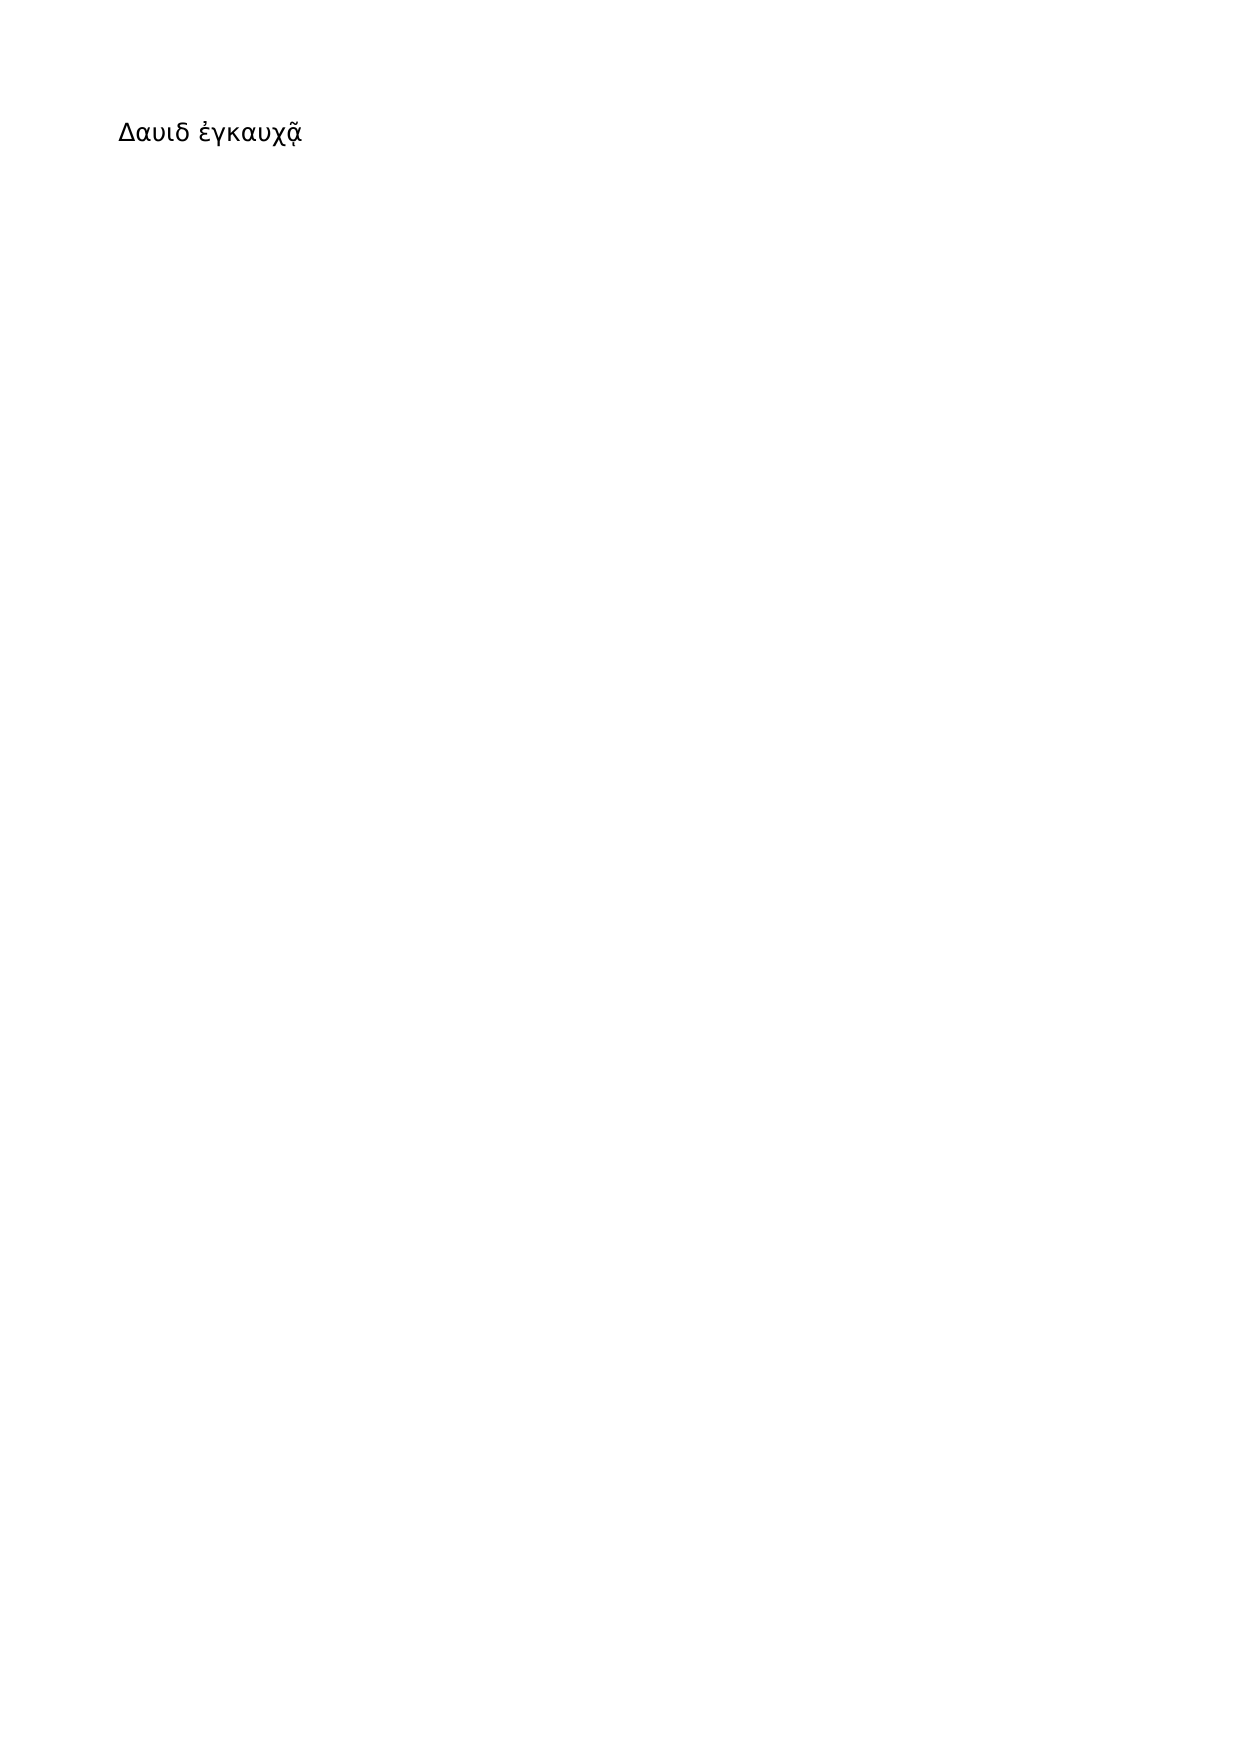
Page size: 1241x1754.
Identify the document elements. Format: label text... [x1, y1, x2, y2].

text Δαυιδ ἐγκαυχᾷ [118, 118, 1122, 147]
